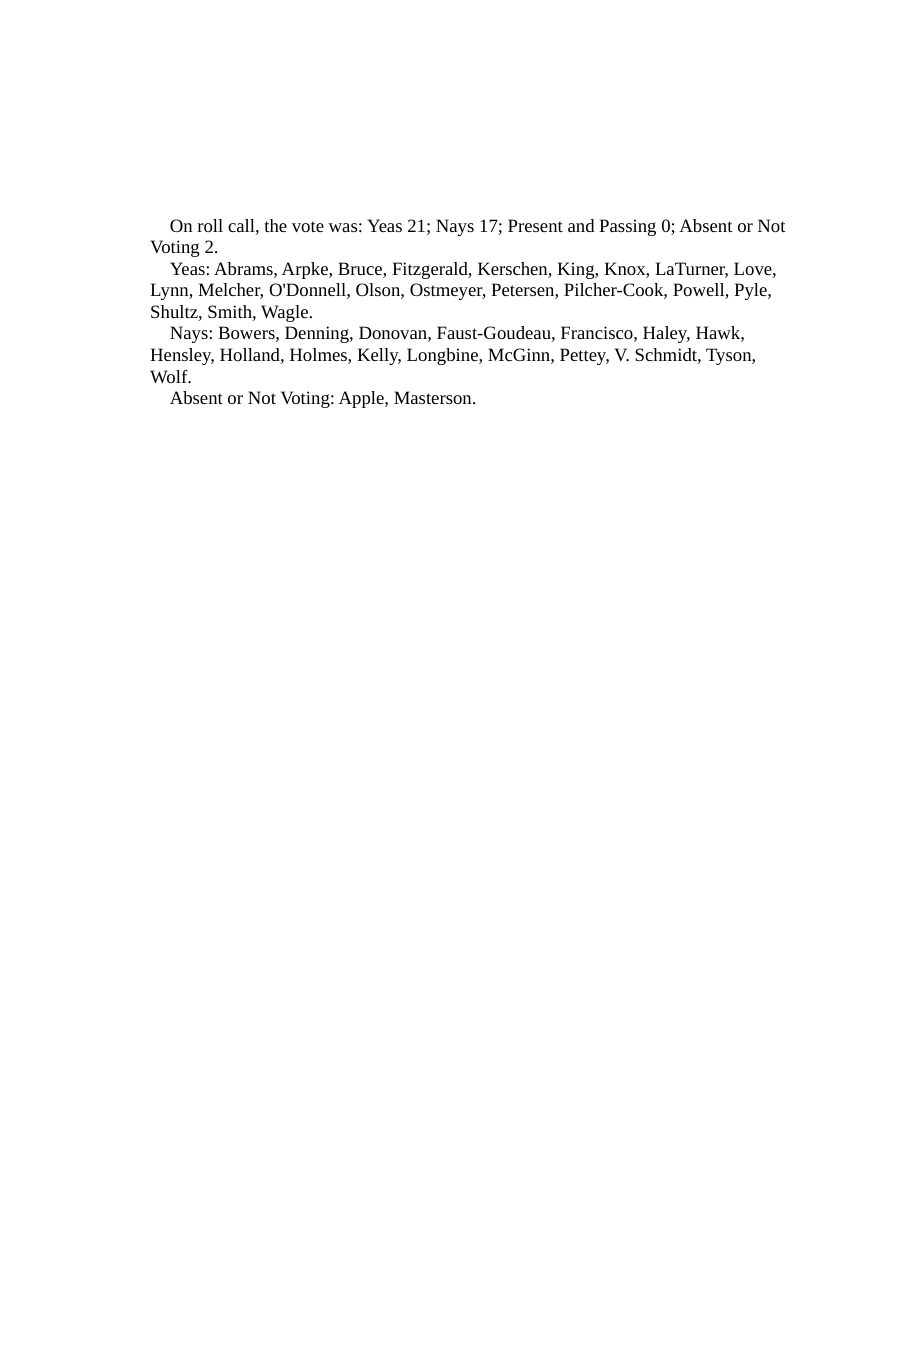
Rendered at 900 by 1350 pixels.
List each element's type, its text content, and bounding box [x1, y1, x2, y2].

text On roll call, the vote was: Yeas 21; Nays 17; Present and Passing 0; Absent or Not Voting 2. [150, 215, 787, 258]
text Absent or Not Voting: Apple, Masterson. [150, 387, 787, 409]
text Yeas: Abrams, Arpke, Bruce, Fitzgerald, Kerschen, King, Knox, LaTurner, Love, Lynn, Melcher, O'Donnell, Olson, Ostmeyer, Petersen, Pilcher-Cook, Powell, Pyle, Shultz, Smith, Wagle. [150, 258, 787, 322]
text Nays: Bowers, Denning, Donovan, Faust-Goudeau, Francisco, Haley, Hawk, Hensley, Holland, Holmes, Kelly, Longbine, McGinn, Pettey, V. Schmidt, Tyson, Wolf. [150, 322, 787, 387]
